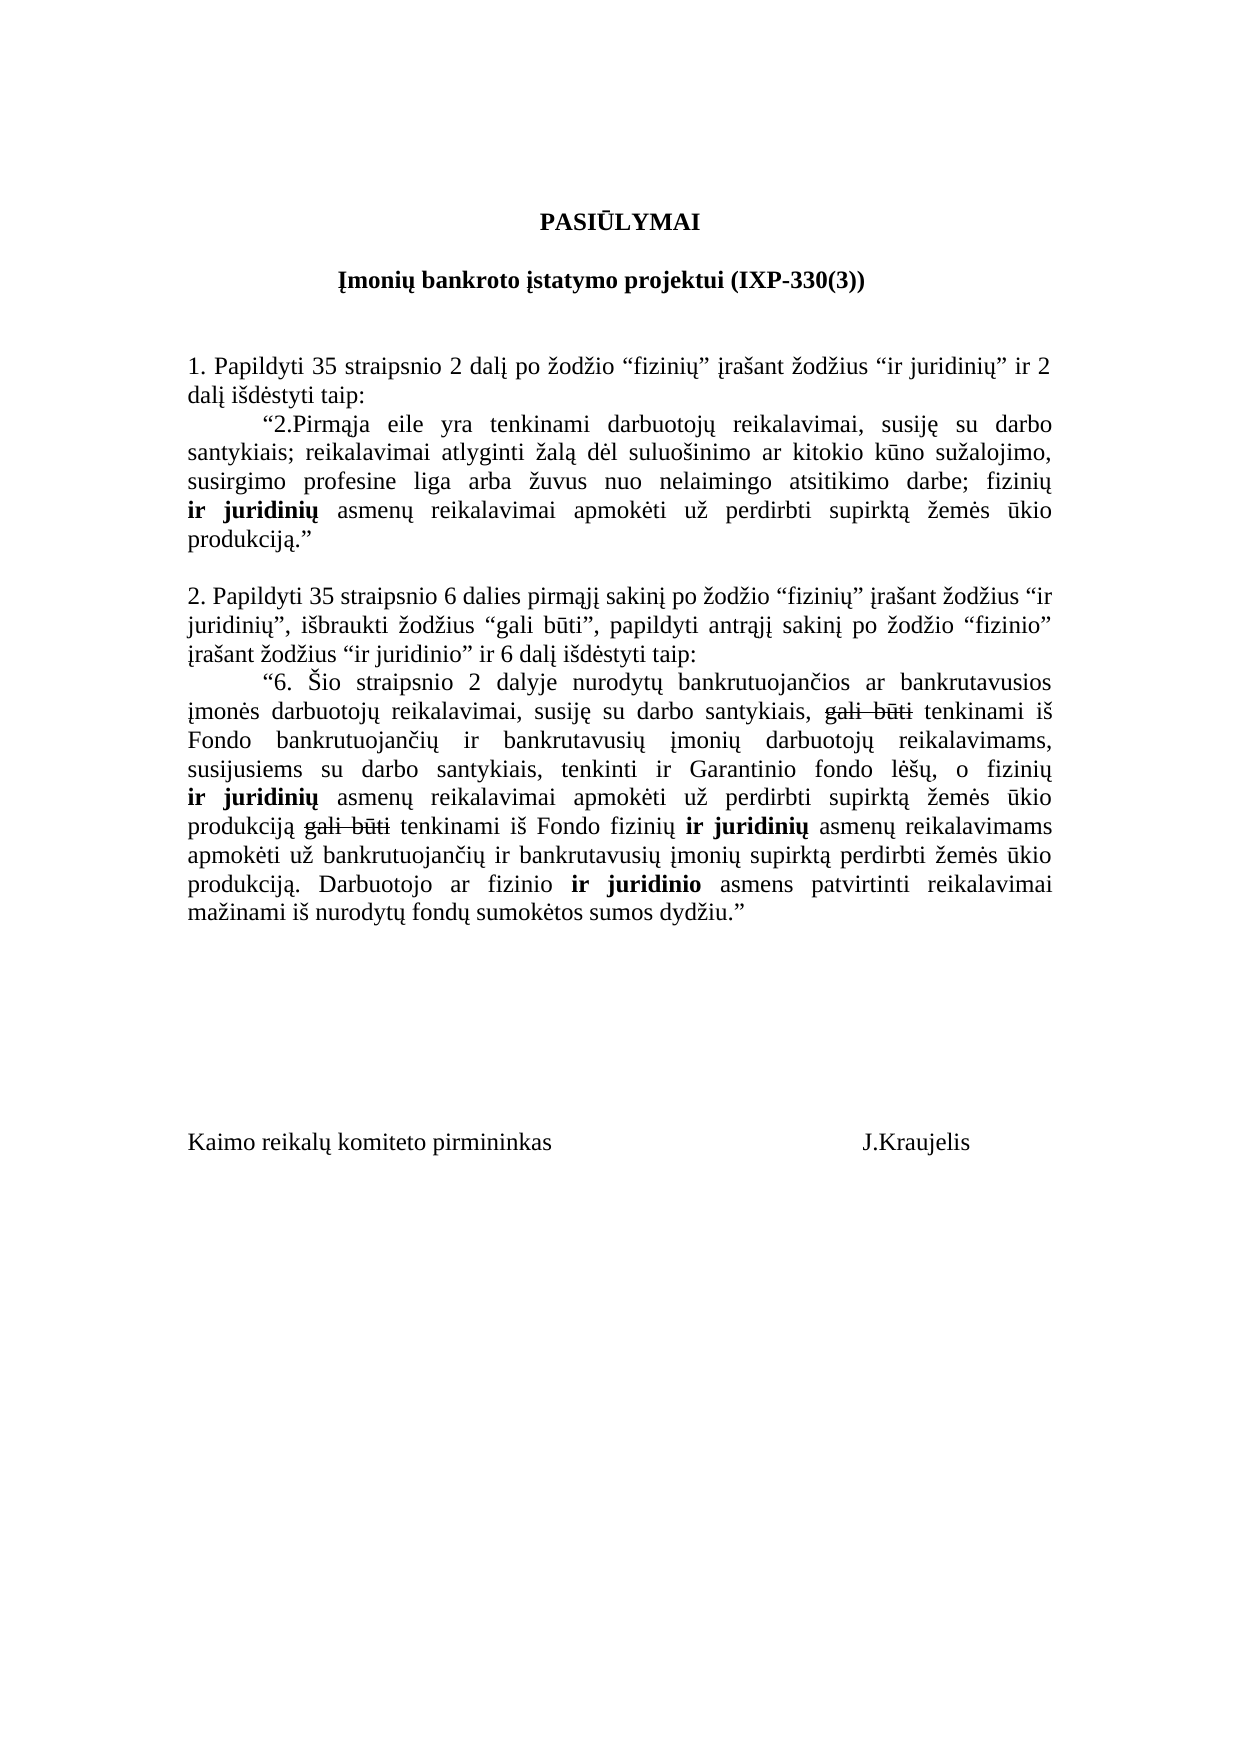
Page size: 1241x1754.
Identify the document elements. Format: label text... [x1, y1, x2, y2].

text 2. Papildyti 35 straipsnio 6 dalies pirmąjį sakinį po žodžio “fizinių” įrašant žodžius “ir juridinių”, išbraukti žodžius “gali būti”, papildyti antrąjį sakinį po žodžio “fizinio” įrašant žodžius “ir juridinio” ir 6 dalį išdėstyti taip: [187, 581, 1053, 667]
text “2.Pirmąja eile yra tenkinami darbuotojų reikalavimai, susiję su darbo santykiais; reikalavimai atlyginti žalą dėl suluošinimo ar kitokio kūno sužalojimo, susirgimo profesine liga arba žuvus nuo nelaimingo atsitikimo darbe; fizinių ir juridinių asmenų reikalavimai apmokėti už perdirbti supirktą žemės ūkio produkciją.” [187, 409, 1053, 552]
text “6. Šio straipsnio 2 dalyje nurodytų bankrutuojančios ar bankrutavusios įmonės darbuotojų reikalavimai, susiję su darbo santykiais, gali būti tenkinami iš Fondo bankrutuojančių ir bankrutavusių įmonių darbuotojų reikalavimams, susijusiems su darbo santykiais, tenkinti ir Garantinio fondo lėšų, o fizinių ir juridinių asmenų reikalavimai apmokėti už perdirbti supirktą žemės ūkio produkciją gali būti tenkinami iš Fondo fizinių ir juridinių asmenų reikalavimams apmokėti už bankrutuojančių ir bankrutavusių įmonių supirktą perdirbti žemės ūkio produkciją. Darbuotojo ar fizinio ir juridinio asmens patvirtinti reikalavimai mažinami iš nurodytų fondų sumokėtos sumos dydžiu.” [187, 667, 1053, 926]
subtitle Kaimo reikalų komiteto pirmininkas J.Kraujelis [187, 1127, 1053, 1156]
text PASIŪLYMAI [187, 207, 1053, 236]
text Įmonių bankroto įstatymo projektui (IXP-330(3)) [187, 265, 1053, 294]
text 1. Papildyti 35 straipsnio 2 dalį po žodžio “fizinių” įrašant žodžius “ir juridinių” ir 2 dalį išdėstyti taip: [187, 351, 1053, 409]
